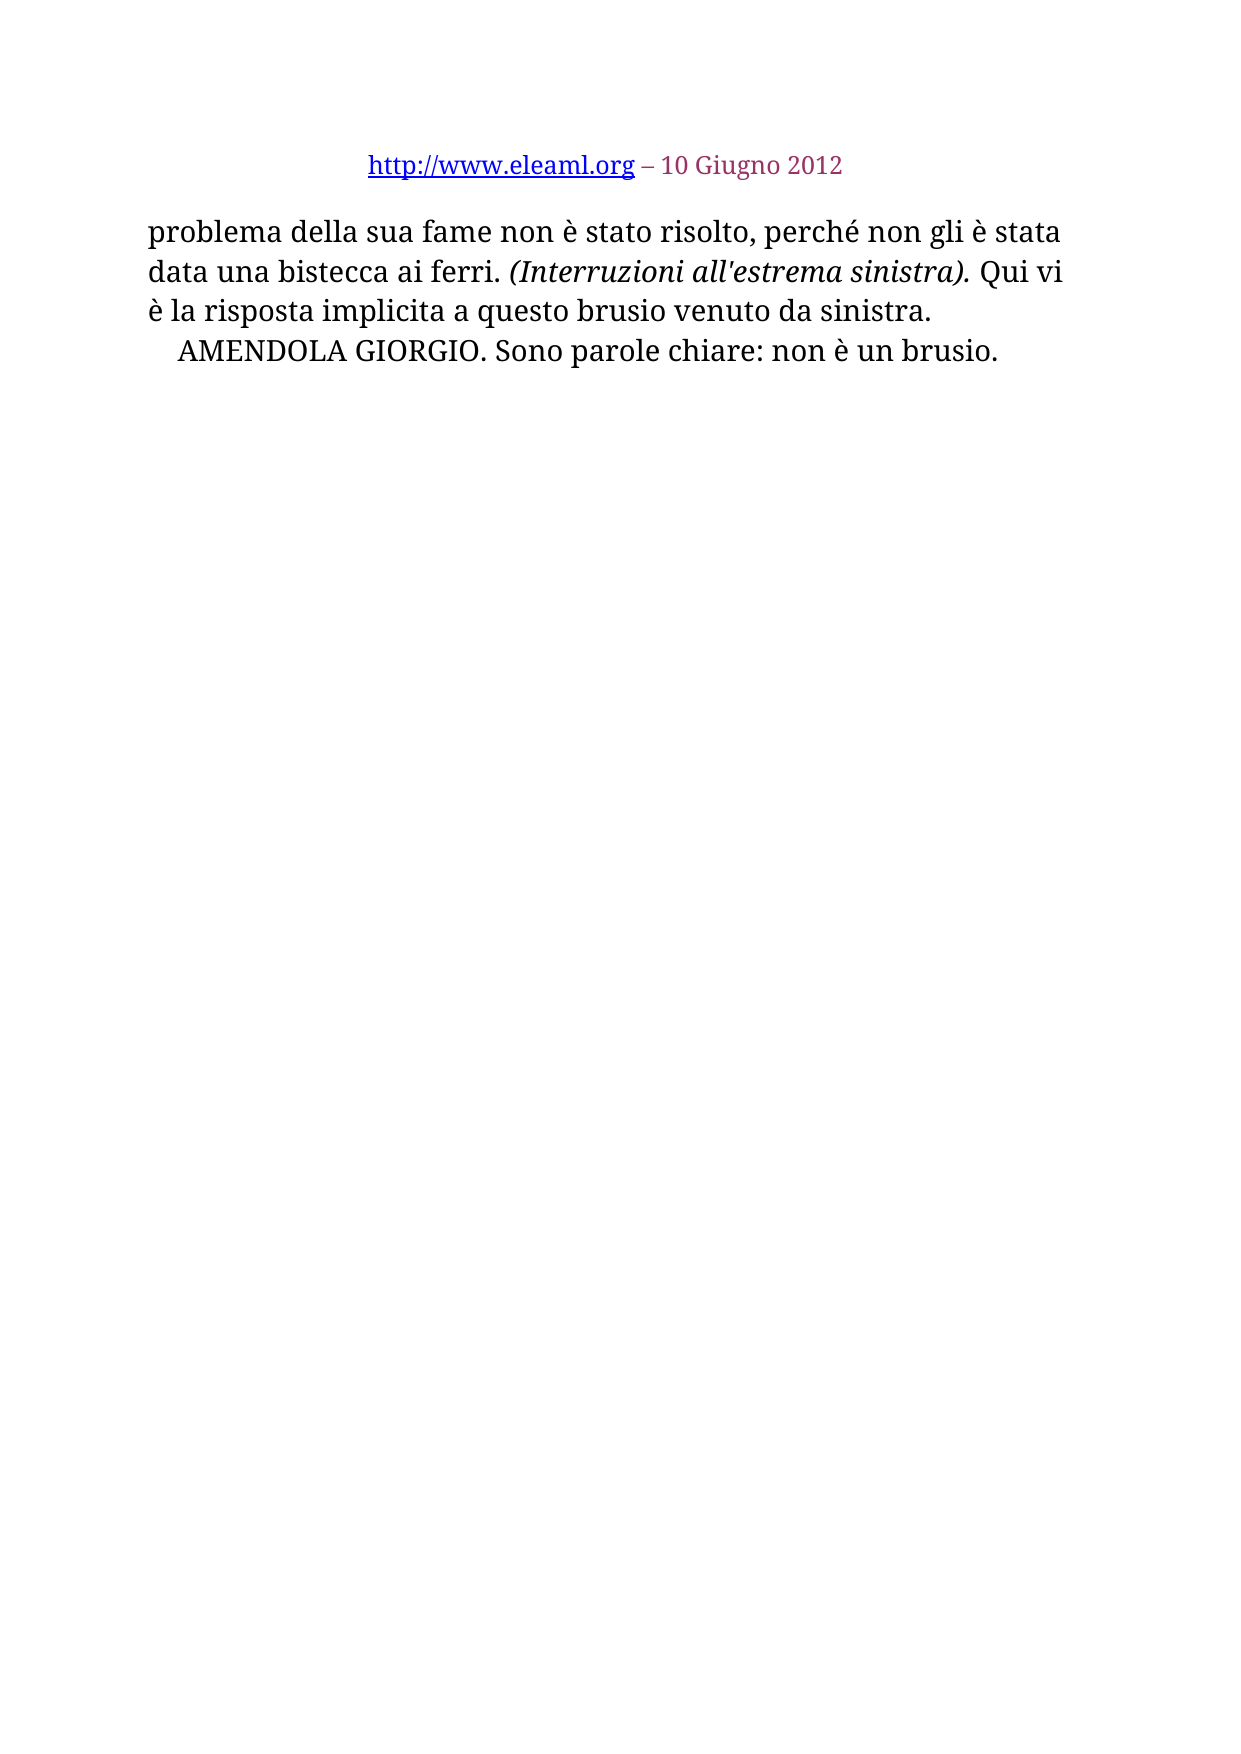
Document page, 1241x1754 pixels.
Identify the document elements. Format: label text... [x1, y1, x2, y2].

text problema della sua fame non è stato risolto, perché non gli è stata data una bistecca ai ferri. (Interruzioni all'estrema sinistra). Qui vi è la risposta implicita a questo brusio venuto da sinistra. [148, 211, 1063, 330]
text AMENDOLA GIORGIO. Sono parole chiare: non è un brusio. [148, 330, 1063, 370]
